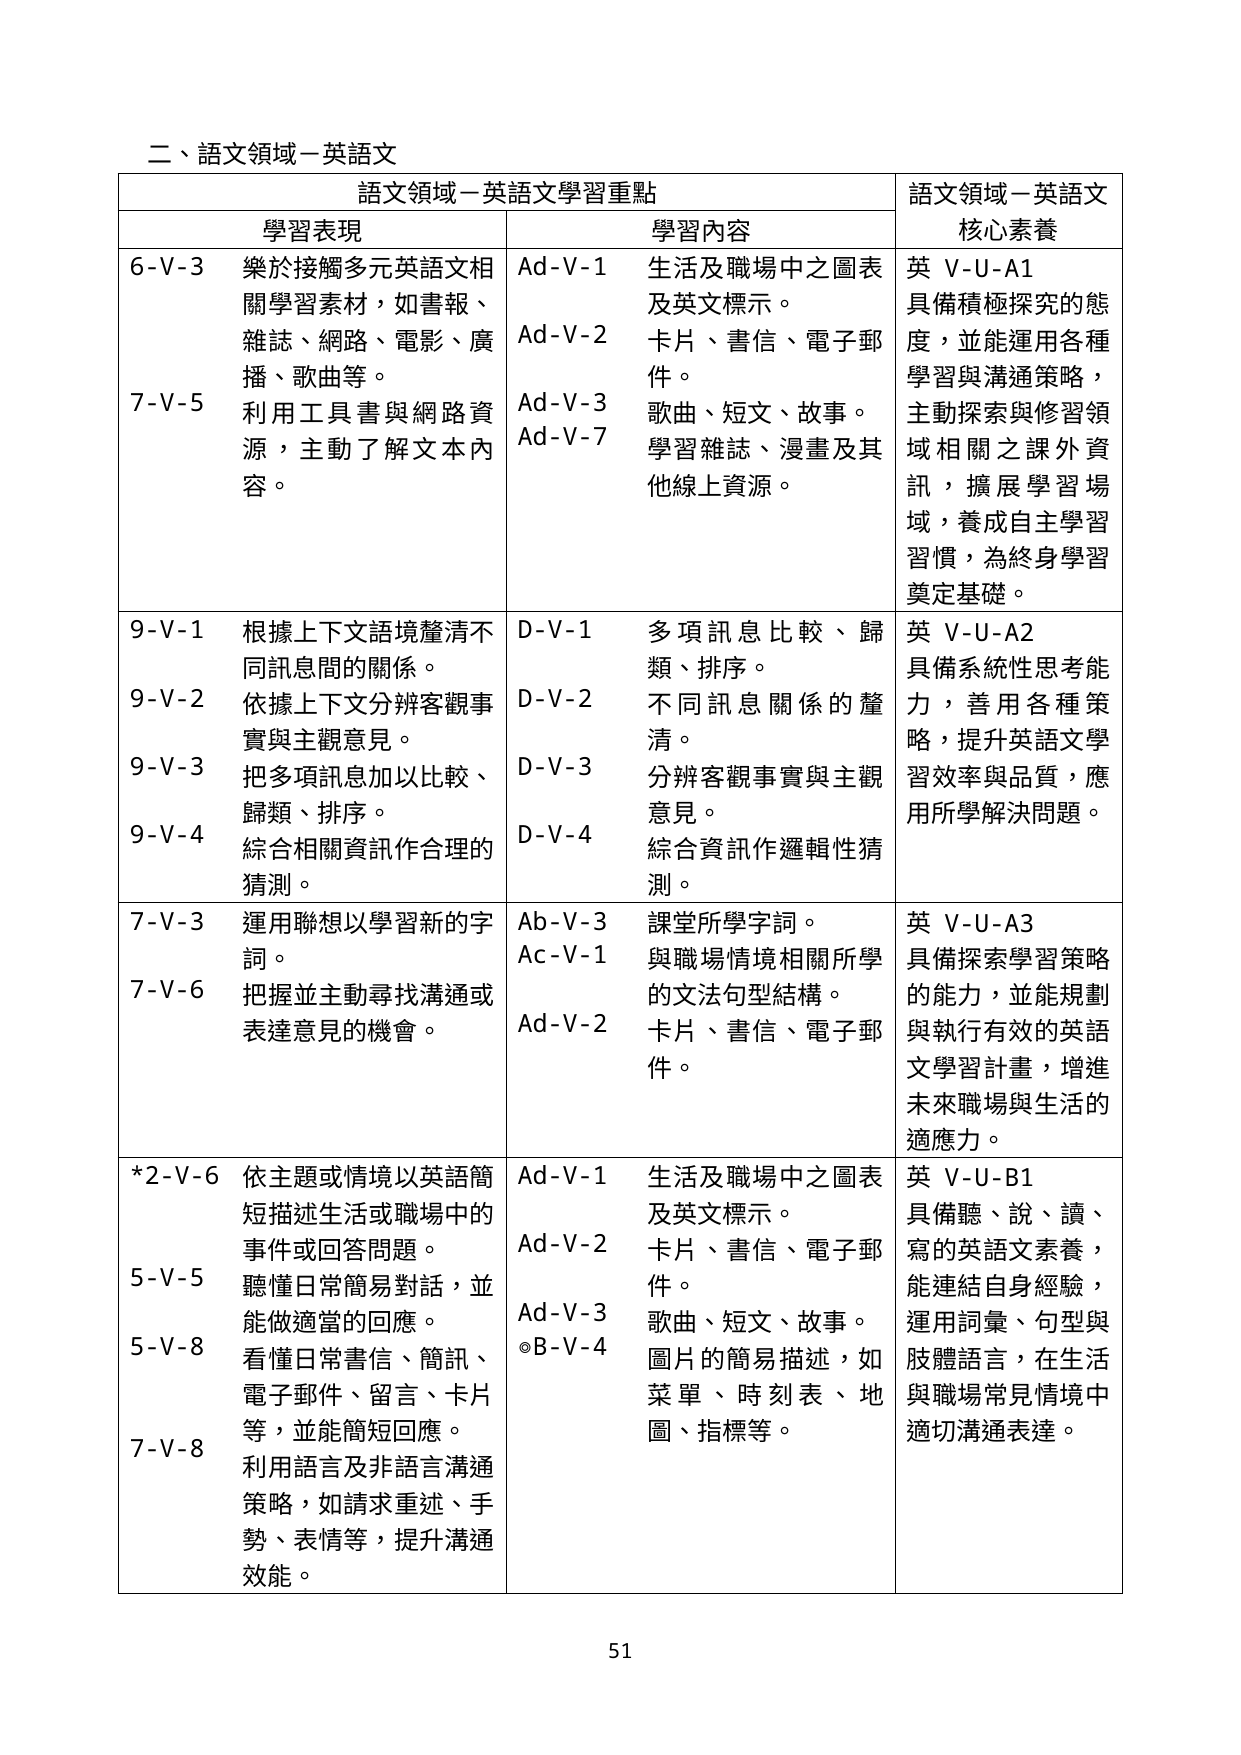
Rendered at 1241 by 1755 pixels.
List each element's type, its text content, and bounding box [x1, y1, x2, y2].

table_cell D-V-1 D-V-2 D-V-3 D-V-4 [507, 612, 636, 902]
table_header 語文領域－英語文學習重點 [119, 174, 895, 210]
table_cell 英 V-U-A1 具備積極探究的態度，並能運用各種學習與溝通策略，主動探索與修習領域相關之課外資訊，擴展學習場域，養成自主學習習慣，為終身學習奠定基礎。 [896, 249, 1122, 611]
table_cell *2-V-6 5-V-5 5-V-8 7-V-8 [119, 1158, 231, 1593]
table_cell 英 V-U-A2 具備系統性思考能力，善用各種策略，提升英語文學習效率與品質，應用所學解決問題。 [896, 612, 1122, 902]
table_cell 英 V-U-B1 具備聽、說、讀、寫的英語文素養，能連結自身經驗，運用詞彙、句型與肢體語言，在生活與職場常見情境中適切溝通表達。 [896, 1158, 1122, 1593]
table_cell 6-V-3 7-V-5 [119, 249, 231, 611]
table_cell 學習表現 [119, 211, 506, 247]
table_cell 依主題或情境以英語簡短描述生活或職場中的事件或回答問題。 聽懂日常簡易對話，並能做適當的回應。 看懂日常書信、簡訊、電子郵件、留言、卡片等，並能簡短回應。 利用語言及非語言溝通策略，如請求重述、手勢、表情等，提升溝通效能。 [231, 1158, 506, 1593]
table_cell 生活及職場中之圖表及英文標示。 卡片、書信、電子郵件。 歌曲、短文、故事。 圖片的簡易描述，如菜單、時刻表、地圖、指標等。 [636, 1158, 895, 1593]
table_cell 多項訊息比較、歸類、排序。 不同訊息關係的釐清。 分辨客觀事實與主觀意見。 綜合資訊作邏輯性猜測。 [636, 612, 895, 902]
table_cell 7-V-3 7-V-6 [119, 903, 231, 1157]
table_cell 根據上下文語境釐清不同訊息間的關係。 依據上下文分辨客觀事實與主觀意見。 把多項訊息加以比較、歸類、排序。 綜合相關資訊作合理的猜測。 [231, 612, 506, 902]
table_cell 學習內容 [507, 211, 895, 247]
table_cell 樂於接觸多元英語文相關學習素材，如書報、雜誌、網路、電影、廣播、歌曲等。 利用工具書與網路資源，主動了解文本內容。 [231, 249, 506, 611]
table_cell 課堂所學字詞。 與職場情境相關所學的文法句型結構。 卡片、書信、電子郵件。 [636, 903, 895, 1157]
table_cell Ad-V-1 Ad-V-2 Ad-V-3 ◎B-V-4 [507, 1158, 636, 1593]
table_cell 英 V-U-A3 具備探索學習策略的能力，並能規劃與執行有效的英語文學習計畫，增進未來職場與生活的適應力。 [896, 903, 1122, 1157]
table_cell Ad-V-1 Ad-V-2 Ad-V-3 Ad-V-7 [507, 249, 636, 611]
table_cell Ab-V-3 Ac-V-1 Ad-V-2 [507, 903, 636, 1157]
text 二、語文領域－英語文 [118, 127, 1122, 173]
table_header 語文領域－英語文 核心素養 [896, 174, 1122, 247]
table_cell 生活及職場中之圖表及英文標示。 卡片、書信、電子郵件。 歌曲、短文、故事。 學習雜誌、漫畫及其他線上資源。 [636, 249, 895, 611]
table_cell 9-V-1 9-V-2 9-V-3 9-V-4 [119, 612, 231, 902]
table_cell 運用聯想以學習新的字詞。 把握並主動尋找溝通或表達意見的機會。 [231, 903, 506, 1157]
